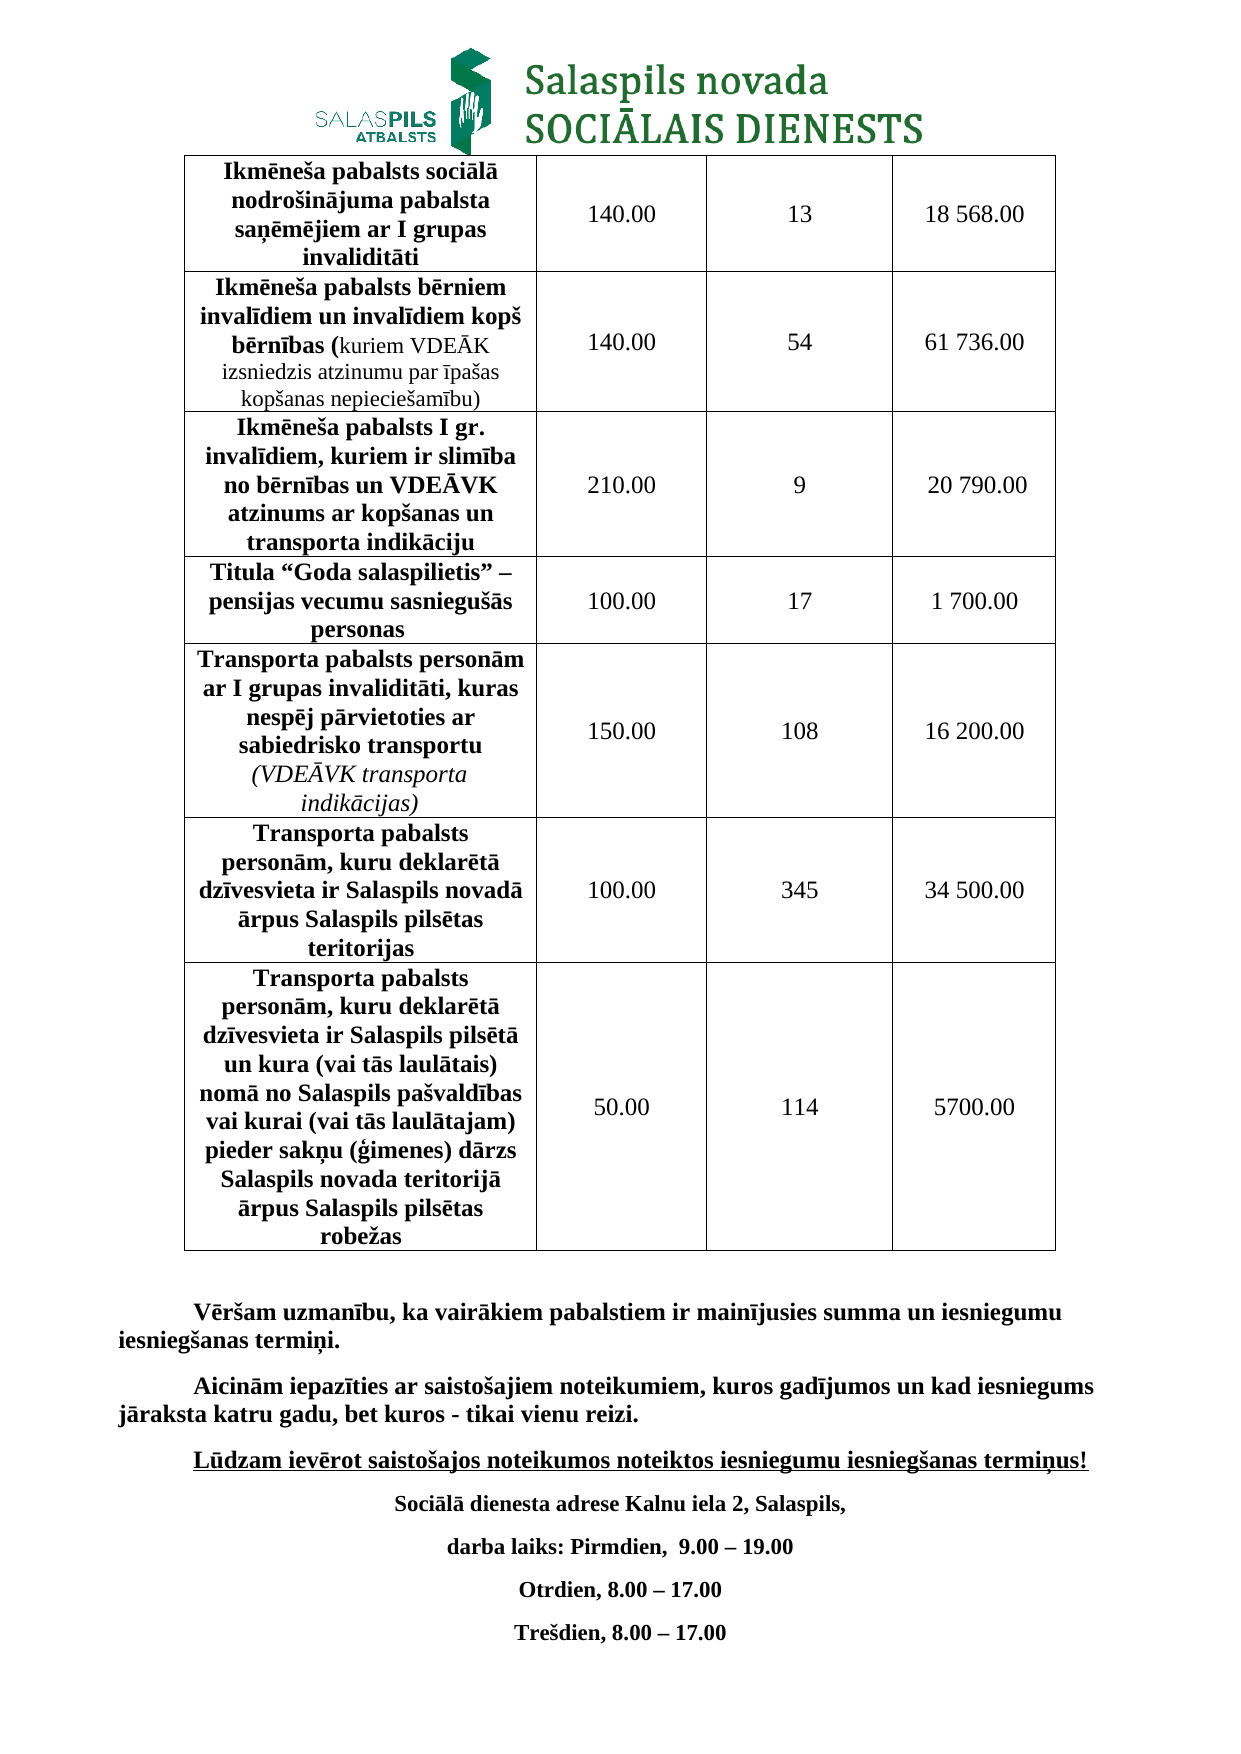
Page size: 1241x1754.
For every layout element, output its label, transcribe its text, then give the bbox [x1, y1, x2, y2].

table_cell 140.00 [537, 156, 706, 271]
table_cell Ikmēneša pabalsts sociālā nodrošinājuma pabalsta saņēmējiem ar I grupas invaliditāti [185, 156, 536, 271]
table_cell 108 [707, 644, 892, 817]
table_cell 16 200.00 [893, 644, 1055, 817]
table_cell 54 [707, 272, 892, 411]
table_cell 1 700.00 [893, 557, 1055, 643]
table_cell Titula “Goda salaspilietis” – pensijas vecumu sasniegušās personas [185, 557, 536, 643]
table_cell Ikmēneša pabalsts bērniem invalīdiem un invalīdiem kopš bērnības (kuriem VDEĀK izsniedzis atzinumu par īpašas kopšanas nepieciešamību) [185, 272, 536, 411]
table_cell Transporta pabalsts personām, kuru deklarētā dzīvesvieta ir Salaspils pilsētā un kura (vai tās laulātais) nomā no Salaspils pašvaldības vai kurai (vai tās laulātajam) pieder sakņu (ģimenes) dārzs Salaspils novada teritorijā ārpus Salaspils pilsētas robežas [185, 963, 536, 1250]
table_cell 50.00 [537, 963, 706, 1250]
table_cell 210.00 [537, 412, 706, 556]
text Aicinām iepazīties ar saistošajiem noteikumiem, kuros gadījumos un kad iesniegums jāraksta katru gadu, bet kuros - tikai vienu reizi. [118, 1371, 1122, 1428]
table_cell 100.00 [537, 818, 706, 962]
text Vēršam uzmanību, ka vairākiem pabalstiem ir mainījusies summa un iesniegumu iesniegšanas termiņi. [118, 1297, 1122, 1354]
text Sociālā dienesta adrese Kalnu iela 2, Salaspils, [118, 1490, 1122, 1517]
table_cell 345 [707, 818, 892, 962]
table_cell 140.00 [537, 272, 706, 411]
table_cell 114 [707, 963, 892, 1250]
table_cell 20 790.00 [893, 412, 1055, 556]
table_cell Ikmēneša pabalsts I gr. invalīdiem, kuriem ir slimība no bērnības un VDEĀVK atzinums ar kopšanas un transporta indikāciju [185, 412, 536, 556]
table_cell 150.00 [537, 644, 706, 817]
table_cell 5700.00 [893, 963, 1055, 1250]
table_cell 61 736.00 [893, 272, 1055, 411]
text Otrdien, 8.00 – 17.00 [118, 1576, 1122, 1603]
table_cell 9 [707, 412, 892, 556]
table_cell 18 568.00 [893, 156, 1055, 271]
table_cell 34 500.00 [893, 818, 1055, 962]
table_cell 13 [707, 156, 892, 271]
table_cell Transporta pabalsts personām, kuru deklarētā dzīvesvieta ir Salaspils novadā ārpus Salaspils pilsētas teritorijas [185, 818, 536, 962]
table_cell 100.00 [537, 557, 706, 643]
table_cell Transporta pabalsts personām ar I grupas invaliditāti, kuras nespēj pārvietoties ar sabiedrisko transportu (VDEĀVK transporta indikācijas) [185, 644, 536, 817]
text Trešdien, 8.00 – 17.00 [118, 1619, 1122, 1646]
text darba laiks: Pirmdien, 9.00 – 19.00 [118, 1533, 1122, 1560]
table_cell 17 [707, 557, 892, 643]
text Lūdzam ievērot saistošajos noteikumos noteiktos iesniegumu iesniegšanas termiņus! [118, 1445, 1122, 1474]
